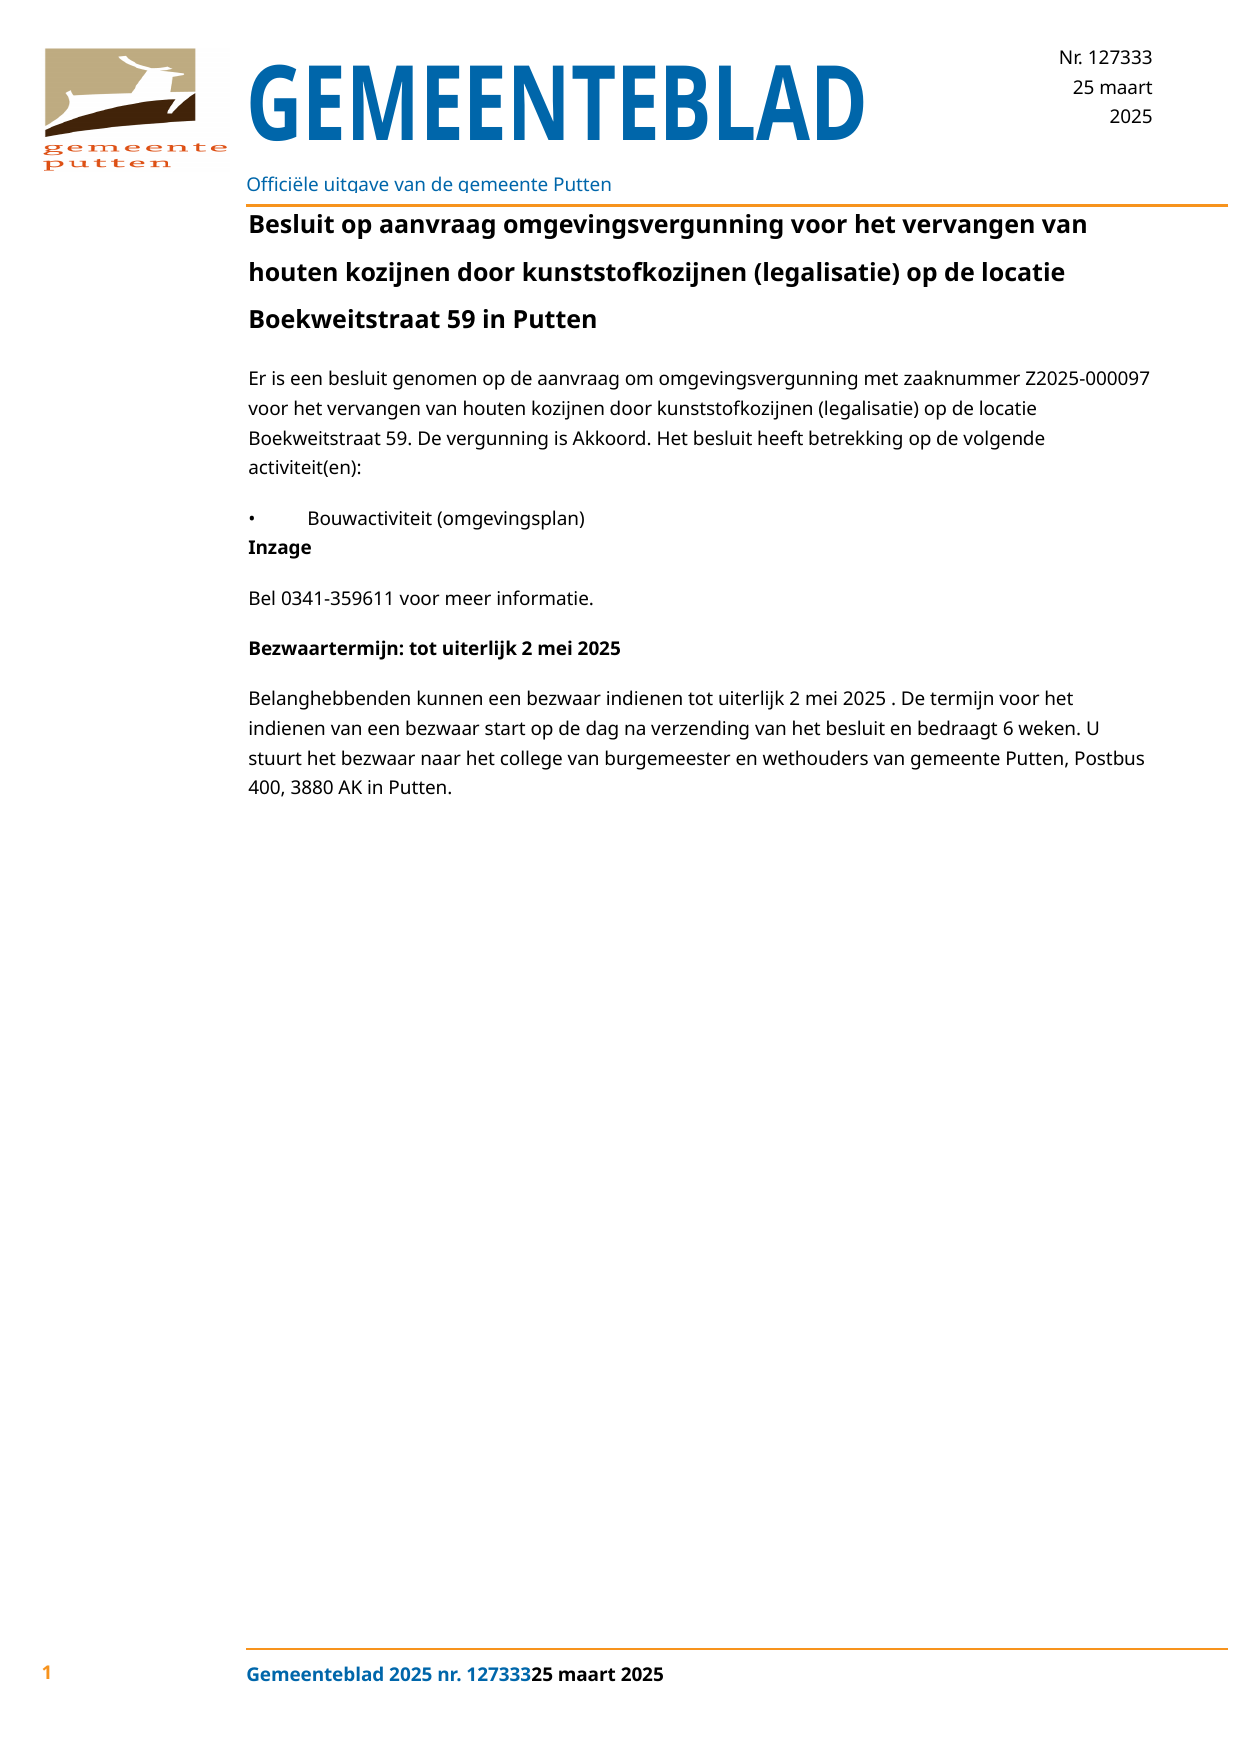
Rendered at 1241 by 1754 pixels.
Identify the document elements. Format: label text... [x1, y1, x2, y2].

text Er is een besluit genomen op de aanvraag om omgevingsvergunning met zaaknummer Z2025-000097 voor het vervangen van houten kozijnen door kunststofkozijnen (legalisatie) op de locatie Boekweitstraat 59. De vergunning is Akkoord. Het besluit heeft betrekking op de volgende activiteit(en): [248, 366, 1152, 480]
text Bezwaartermijn: tot uiterlijk 2 mei 2025 [248, 635, 1152, 661]
picture [41, 47, 231, 172]
text Besluit op aanvraag omgevingsvergunning voor het vervangen van houten kozijnen door kunststofkozijnen (legalisatie) op de locatie Boekweitstraat 59 in Putten [248, 207, 1152, 336]
text Inzage [248, 534, 1152, 560]
list Bouwactiviteit (omgevingsplan) [248, 505, 1152, 530]
text Bel 0341-359611 voor meer informatie. [248, 585, 1152, 610]
text Belanghebbenden kunnen een bezwaar indienen tot uiterlijk 2 mei 2025 . De termijn voor het indienen van een bezwaar start op de dag na verzending van het besluit en bedraagt 6 weken. U stuurt het bezwaar naar het college van burgemeester en wethouders van gemeente Putten, Postbus 400, 3880 AK in Putten. [248, 686, 1152, 800]
